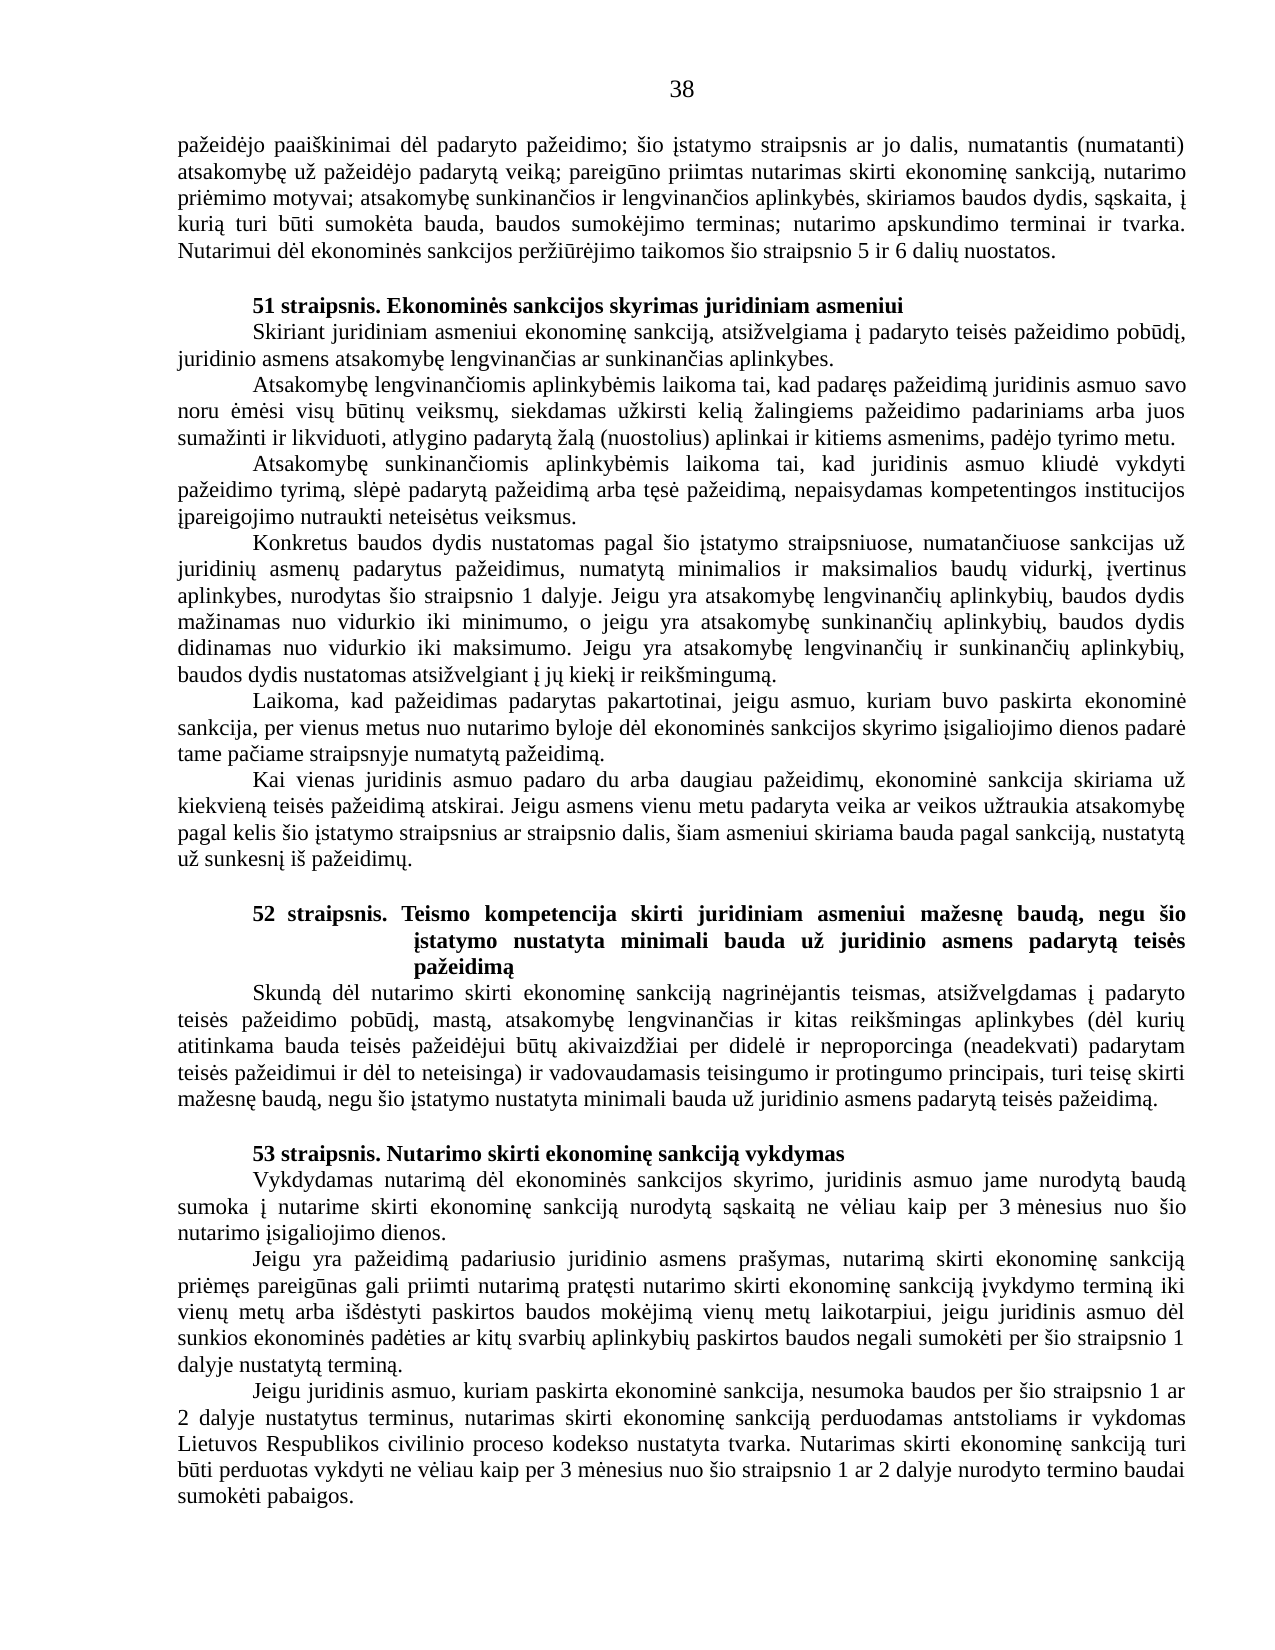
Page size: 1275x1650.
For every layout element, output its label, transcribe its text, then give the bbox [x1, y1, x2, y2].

text 51 straipsnis. Ekonominės sankcijos skyrimas juridiniam asmeniui [177, 292, 1186, 318]
text Atsakomybę lengvinančiomis aplinkybėmis laikoma tai, kad padaręs pažeidimą juridinis asmuo savo noru ėmėsi visų būtinų veiksmų, siekdamas užkirsti kelią žalingiems pažeidimo padariniams arba juos sumažinti ir likviduoti, atlygino padarytą žalą (nuostolius) aplinkai ir kitiems asmenims, padėjo tyrimo metu. [177, 371, 1186, 450]
text Skiriant juridiniam asmeniui ekonominę sankciją, atsižvelgiama į padaryto teisės pažeidimo pobūdį, juridinio asmens atsakomybę lengvinančias ar sunkinančias aplinkybes. [177, 318, 1186, 371]
text Atsakomybę sunkinančiomis aplinkybėmis laikoma tai, kad juridinis asmuo kliudė vykdyti pažeidimo tyrimą, slėpė padarytą pažeidimą arba tęsė pažeidimą, nepaisydamas kompetentingos institucijos įpareigojimo nutraukti neteisėtus veiksmus. [177, 450, 1186, 529]
text 52 straipsnis. Teismo kompetencija skirti juridiniam asmeniui mažesnę baudą, negu šio įstatymo nustatyta minimali bauda už juridinio asmens padarytą teisės pažeidimą [252, 900, 1186, 979]
text Kai vienas juridinis asmuo padaro du arba daugiau pažeidimų, ekonominė sankcija skiriama už kiekvieną teisės pažeidimą atskirai. Jeigu asmens vienu metu padaryta veika ar veikos užtraukia atsakomybę pagal kelis šio įstatymo straipsnius ar straipsnio dalis, šiam asmeniui skiriama bauda pagal sankciją, nustatytą už sunkesnį iš pažeidimų. [177, 766, 1186, 872]
text pažeidėjo paaiškinimai dėl padaryto pažeidimo; šio įstatymo straipsnis ar jo dalis, numatantis (numatanti) atsakomybę už pažeidėjo padarytą veiką; pareigūno priimtas nutarimas skirti ekonominę sankciją, nutarimo priėmimo motyvai; atsakomybę sunkinančios ir lengvinančios aplinkybės, skiriamos baudos dydis, sąskaita, į kurią turi būti sumokėta bauda, baudos sumokėjimo terminas; nutarimo apskundimo terminai ir tvarka. Nutarimui dėl ekonominės sankcijos peržiūrėjimo taikomos šio straipsnio 5 ir 6 dalių nuostatos. [177, 131, 1186, 263]
text Laikoma, kad pažeidimas padarytas pakartotinai, jeigu asmuo, kuriam buvo paskirta ekonominė sankcija, per vienus metus nuo nutarimo byloje dėl ekonominės sankcijos skyrimo įsigaliojimo dienos padarė tame pačiame straipsnyje numatytą pažeidimą. [177, 687, 1186, 766]
text Vykdydamas nutarimą dėl ekonominės sankcijos skyrimo, juridinis asmuo jame nurodytą baudą sumoka į nutarime skirti ekonominę sankciją nurodytą sąskaitą ne vėliau kaip per 3 mėnesius nuo šio nutarimo įsigaliojimo dienos. [177, 1166, 1186, 1245]
text Jeigu yra pažeidimą padariusio juridinio asmens prašymas, nutarimą skirti ekonominę sankciją priėmęs pareigūnas gali priimti nutarimą pratęsti nutarimo skirti ekonominę sankciją įvykdymo terminą iki vienų metų arba išdėstyti paskirtos baudos mokėjimą vienų metų laikotarpiui, jeigu juridinis asmuo dėl sunkios ekonominės padėties ar kitų svarbių aplinkybių paskirtos baudos negali sumokėti per šio straipsnio 1 dalyje nustatytą terminą. [177, 1245, 1186, 1377]
text Konkretus baudos dydis nustatomas pagal šio įstatymo straipsniuose, numatančiuose sankcijas už juridinių asmenų padarytus pažeidimus, numatytą minimalios ir maksimalios baudų vidurkį, įvertinus aplinkybes, nurodytas šio straipsnio 1 dalyje. Jeigu yra atsakomybę lengvinančių aplinkybių, baudos dydis mažinamas nuo vidurkio iki minimumo, o jeigu yra atsakomybę sunkinančių aplinkybių, baudos dydis didinamas nuo vidurkio iki maksimumo. Jeigu yra atsakomybę lengvinančių ir sunkinančių aplinkybių, baudos dydis nustatomas atsižvelgiant į jų kiekį ir reikšmingumą. [177, 529, 1186, 687]
text 53 straipsnis. Nutarimo skirti ekonominę sankciją vykdymas [177, 1140, 1186, 1166]
text Skundą dėl nutarimo skirti ekonominę sankciją nagrinėjantis teismas, atsižvelgdamas į padaryto teisės pažeidimo pobūdį, mastą, atsakomybę lengvinančias ir kitas reikšmingas aplinkybes (dėl kurių atitinkama bauda teisės pažeidėjui būtų akivaizdžiai per didelė ir neproporcinga (neadekvati) padarytam teisės pažeidimui ir dėl to neteisinga) ir vadovaudamasis teisingumo ir protingumo principais, turi teisę skirti mažesnę baudą, negu šio įstatymo nustatyta minimali bauda už juridinio asmens padarytą teisės pažeidimą. [177, 979, 1186, 1111]
text Jeigu juridinis asmuo, kuriam paskirta ekonominė sankcija, nesumoka baudos per šio straipsnio 1 ar 2 dalyje nustatytus terminus, nutarimas skirti ekonominę sankciją perduodamas antstoliams ir vykdomas Lietuvos Respublikos civilinio proceso kodekso nustatyta tvarka. Nutarimas skirti ekonominę sankciją turi būti perduotas vykdyti ne vėliau kaip per 3 mėnesius nuo šio straipsnio 1 ar 2 dalyje nurodyto termino baudai sumokėti pabaigos. [177, 1377, 1186, 1509]
